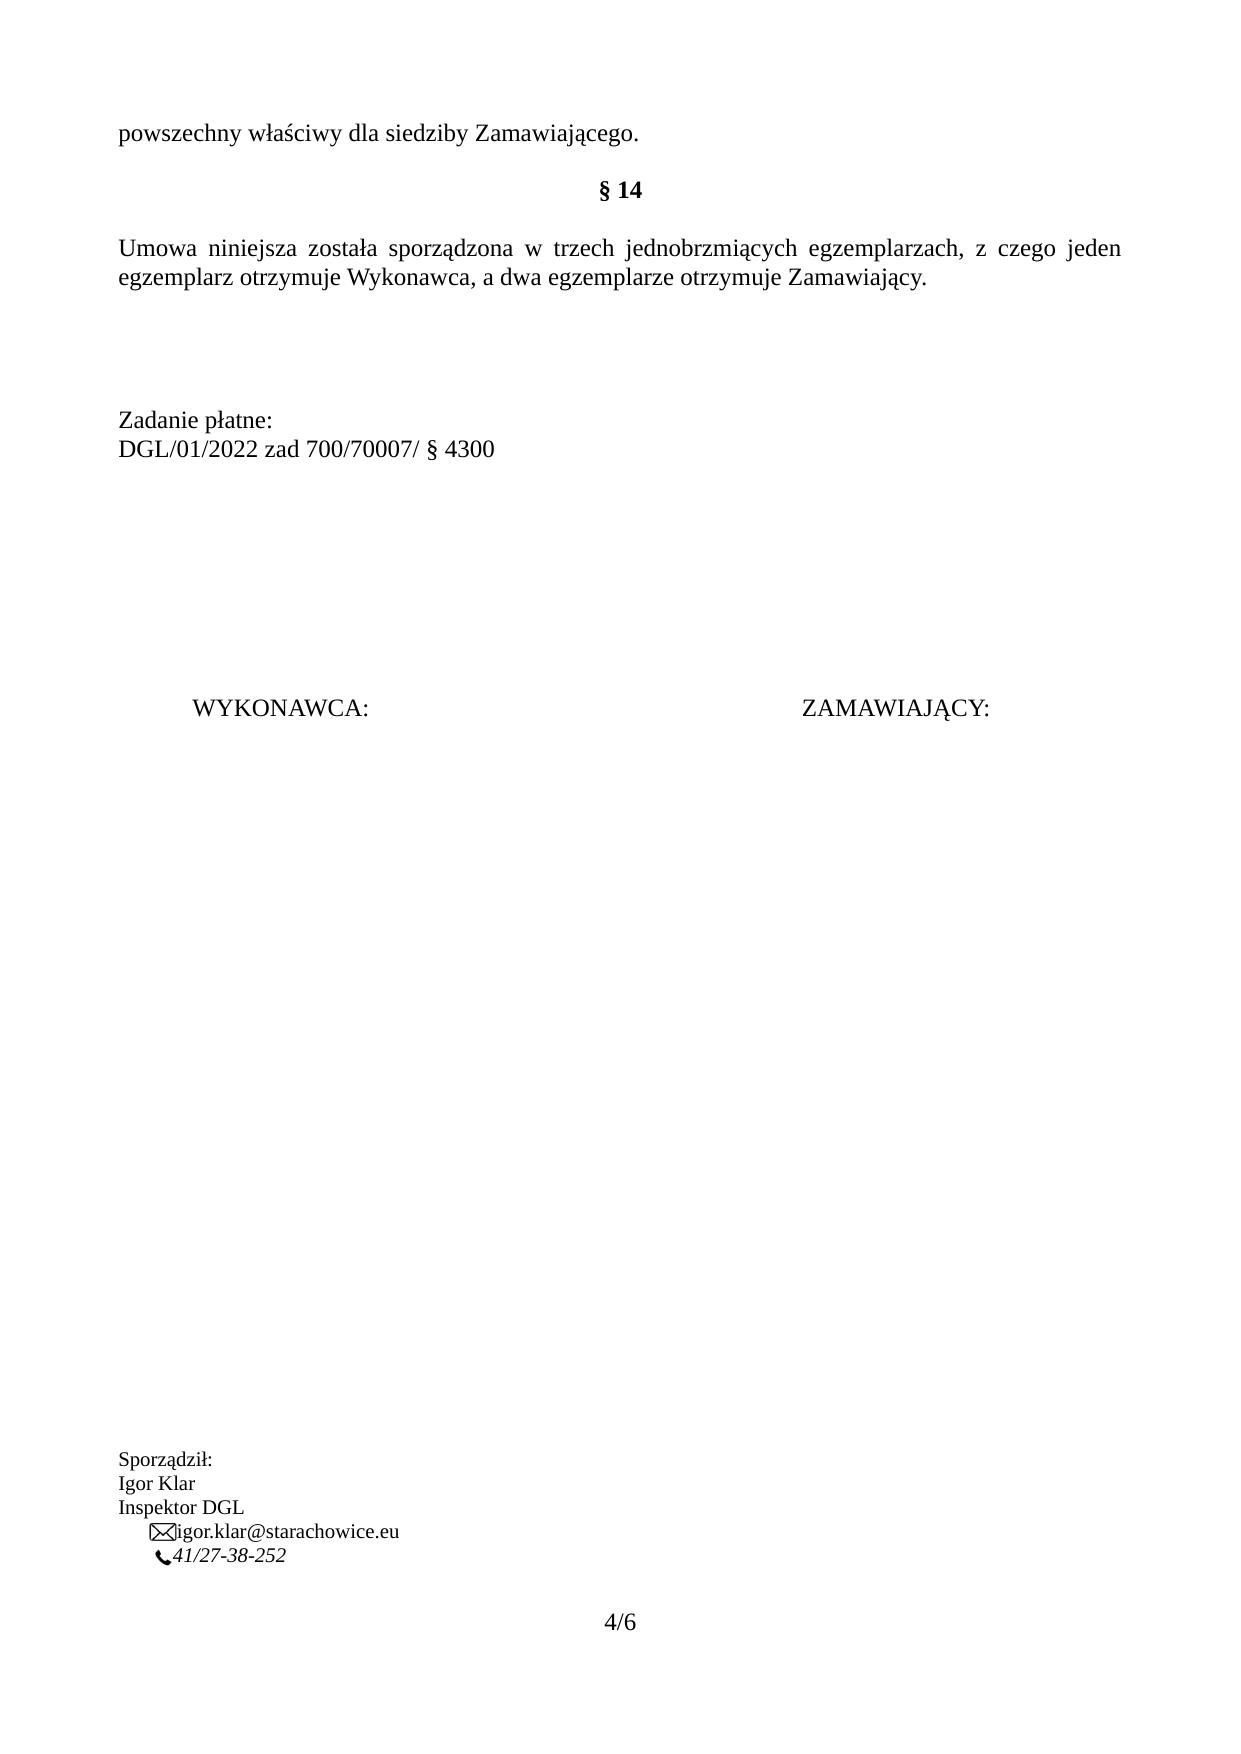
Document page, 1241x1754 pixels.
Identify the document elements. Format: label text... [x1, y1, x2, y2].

text Igor Klar [118, 1471, 1122, 1495]
picture [153, 1547, 173, 1567]
text Zadanie płatne: [118, 406, 1122, 434]
picture [148, 1523, 177, 1542]
text powszechny właściwy dla siedziby Zamawiającego. [118, 118, 1122, 147]
text DGL/01/2022 zad 700/70007/ § 4300 [118, 434, 1122, 463]
text Umowa niniejsza została sporządzona w trzech jednobrzmiących egzemplarzach, z czego jeden egzemplarz otrzymuje Wykonawca, a dwa egzemplarze otrzymuje Zamawiający. [118, 233, 1122, 291]
text 41/27-38-252 [118, 1543, 1122, 1567]
text WYKONAWCA: ZAMAWIAJĄCY: [118, 693, 1122, 722]
text igor.klar@starachowice.eu [118, 1519, 1122, 1543]
text Inspektor DGL [118, 1495, 1122, 1519]
text § 14 [118, 176, 1122, 204]
text Sporządził: [118, 1447, 1122, 1471]
